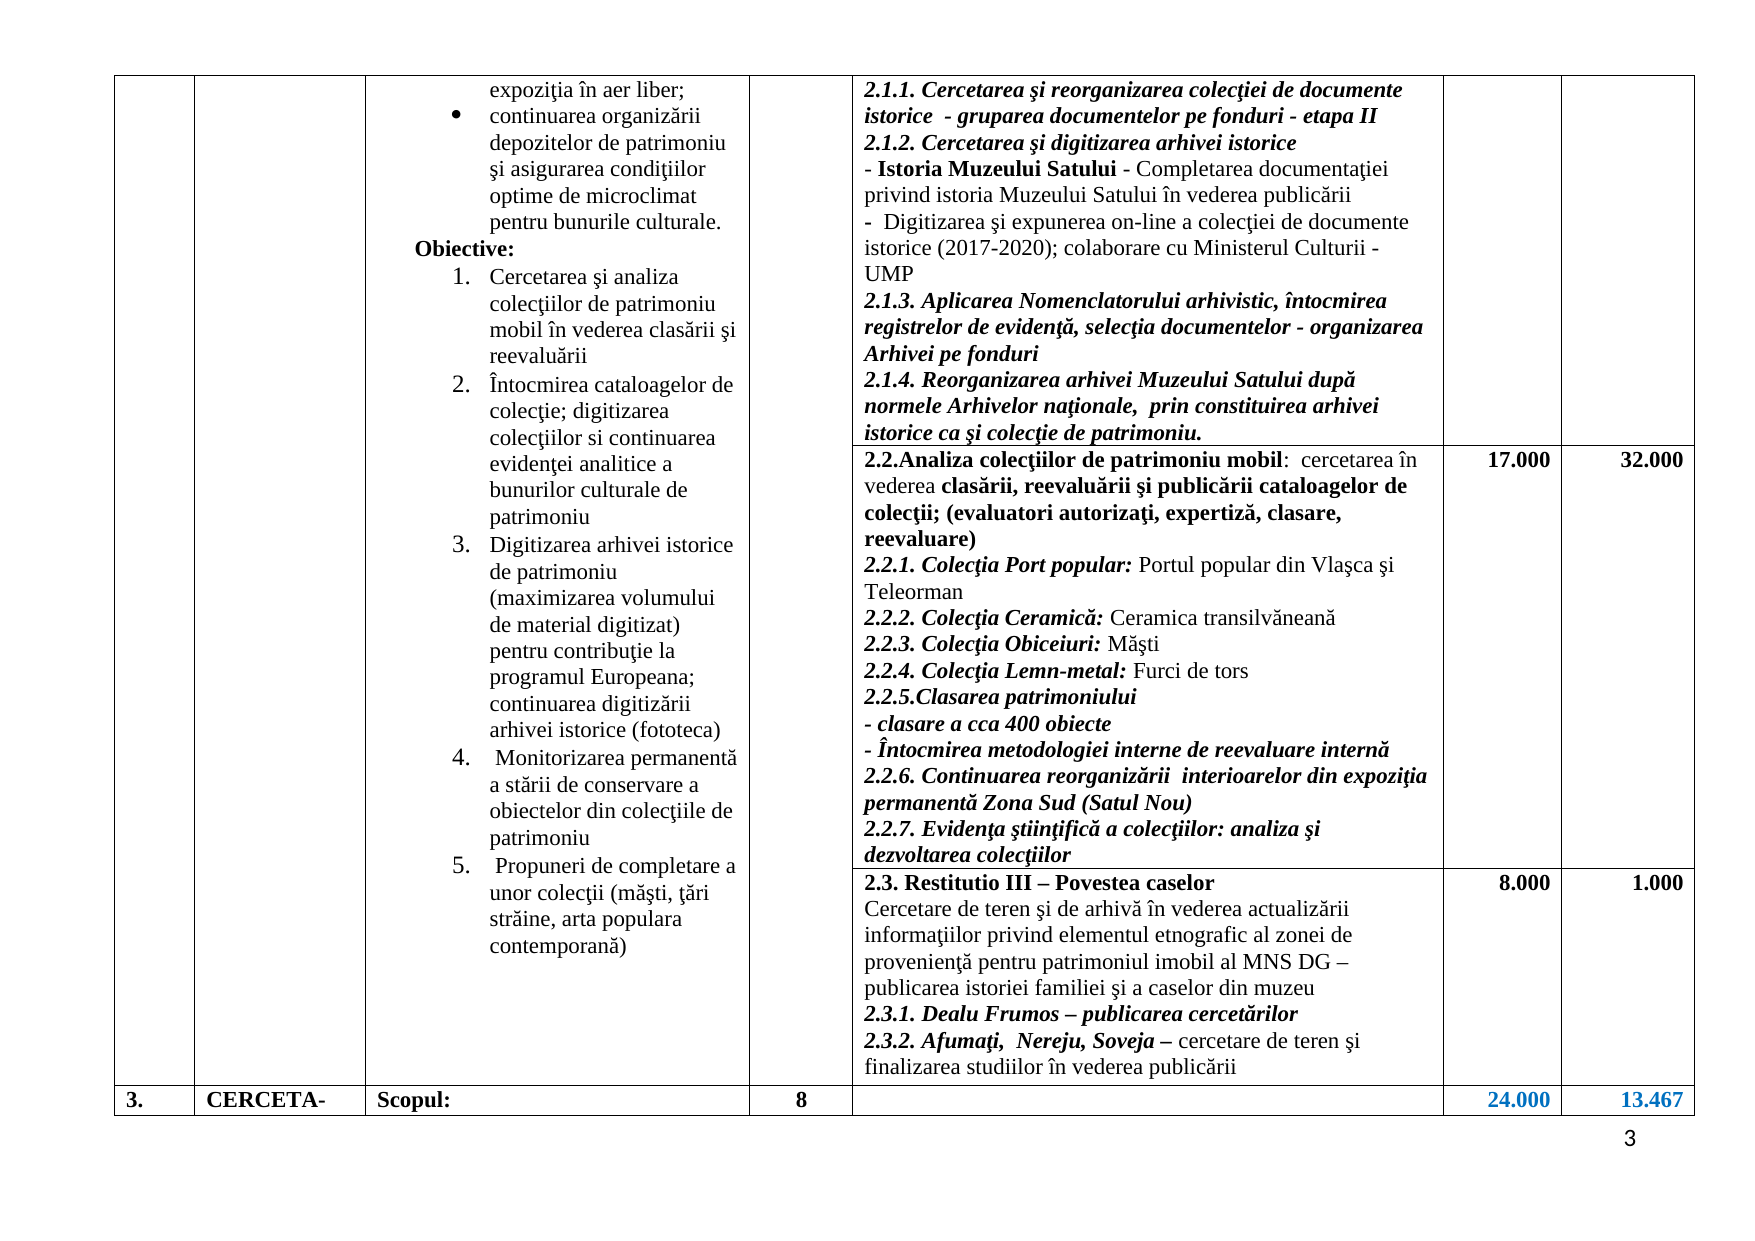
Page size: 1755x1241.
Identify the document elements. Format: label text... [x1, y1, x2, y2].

table_cell [115, 76, 194, 1085]
table_cell CERCETA- [195, 1086, 365, 1115]
table_cell Scopul: [366, 1086, 749, 1115]
table_cell expoziţia în aer liber; continuarea organizării depozitelor de patrimoniu şi asigurarea condiţiilor optime de microclimat pentru bunurile culturale. Obiective: Cercetarea şi analiza colecţiilor de patrimoniu mobil în vederea clasării şi reevaluării Întocmirea cataloagelor de colecţie; digitizarea colecţiilor si continuarea evidenţei analitice a bunurilor culturale de patrimoniu Digitizarea arhivei istorice de patrimoniu (maximizarea volumului de material digitizat) pentru contribuţie la programul Europeana; continuarea digitizării arhivei istorice (fototeca) Monitorizarea permanentă a stării de conservare a obiectelor din colecţiile de patrimoniu Propuneri de completare a unor colecţii (măşti, ţări străine, arta populara contemporană) [366, 76, 749, 1085]
table_cell 24.000 [1444, 1086, 1561, 1115]
table_cell [1562, 76, 1694, 445]
table_cell 17.000 [1444, 446, 1561, 868]
table_cell 1.000 [1562, 869, 1694, 1085]
table_cell [195, 76, 365, 1085]
table_cell 13.467 [1562, 1086, 1694, 1115]
table_cell 8.000 [1444, 869, 1561, 1085]
table_cell 2.1.1. Cercetarea şi reorganizarea colecţiei de documente istorice - gruparea documentelor pe fonduri - etapa II 2.1.2. Cercetarea şi digitizarea arhivei istorice - Istoria Muzeului Satului - Completarea documentaţiei privind istoria Muzeului Satului în vederea publicării - Digitizarea şi expunerea on-line a colecţiei de documente istorice (2017-2020); colaborare cu Ministerul Culturii - UMP 2.1.3. Aplicarea Nomenclatorului arhivistic, întocmirea registrelor de evidenţă, selecţia documentelor - organizarea Arhivei pe fonduri 2.1.4. Reorganizarea arhivei Muzeului Satului după normele Arhivelor naţionale, prin constituirea arhivei istorice ca şi colecţie de patrimoniu. [853, 76, 1443, 445]
table_cell 8 [750, 1086, 852, 1115]
table_cell 2.3. Restitutio III – Povestea caselor Cercetare de teren şi de arhivă în vederea actualizării informaţiilor privind elementul etnografic al zonei de provenienţă pentru patrimoniul imobil al MNS DG – publicarea istoriei familiei şi a caselor din muzeu 2.3.1. Dealu Frumos – publicarea cercetărilor 2.3.2. Afumaţi, Nereju, Soveja – cercetare de teren şi finalizarea studiilor în vederea publicării [853, 869, 1443, 1085]
table_cell [1444, 76, 1561, 445]
table_cell [853, 1086, 1443, 1115]
table_cell [750, 76, 852, 1085]
table_cell 32.000 [1562, 446, 1694, 868]
table_cell 3. [115, 1086, 194, 1115]
table_cell 2.2.Analiza colecţiilor de patrimoniu mobil: cercetarea în vederea clasării, reevaluării şi publicării cataloagelor de colecţii; (evaluatori autorizaţi, expertiză, clasare, reevaluare) 2.2.1. Colecţia Port popular: Portul popular din Vlaşca şi Teleorman 2.2.2. Colecţia Ceramică: Ceramica transilvăneană 2.2.3. Colecţia Obiceiuri: Măşti 2.2.4. Colecţia Lemn-metal: Furci de tors 2.2.5.Clasarea patrimoniului - clasare a cca 400 obiecte - Întocmirea metodologiei interne de reevaluare internă 2.2.6. Continuarea reorganizării interioarelor din expoziţia permanentă Zona Sud (Satul Nou) 2.2.7. Evidenţa ştiinţifică a colecţiilor: analiza şi dezvoltarea colecţiilor [853, 446, 1443, 868]
